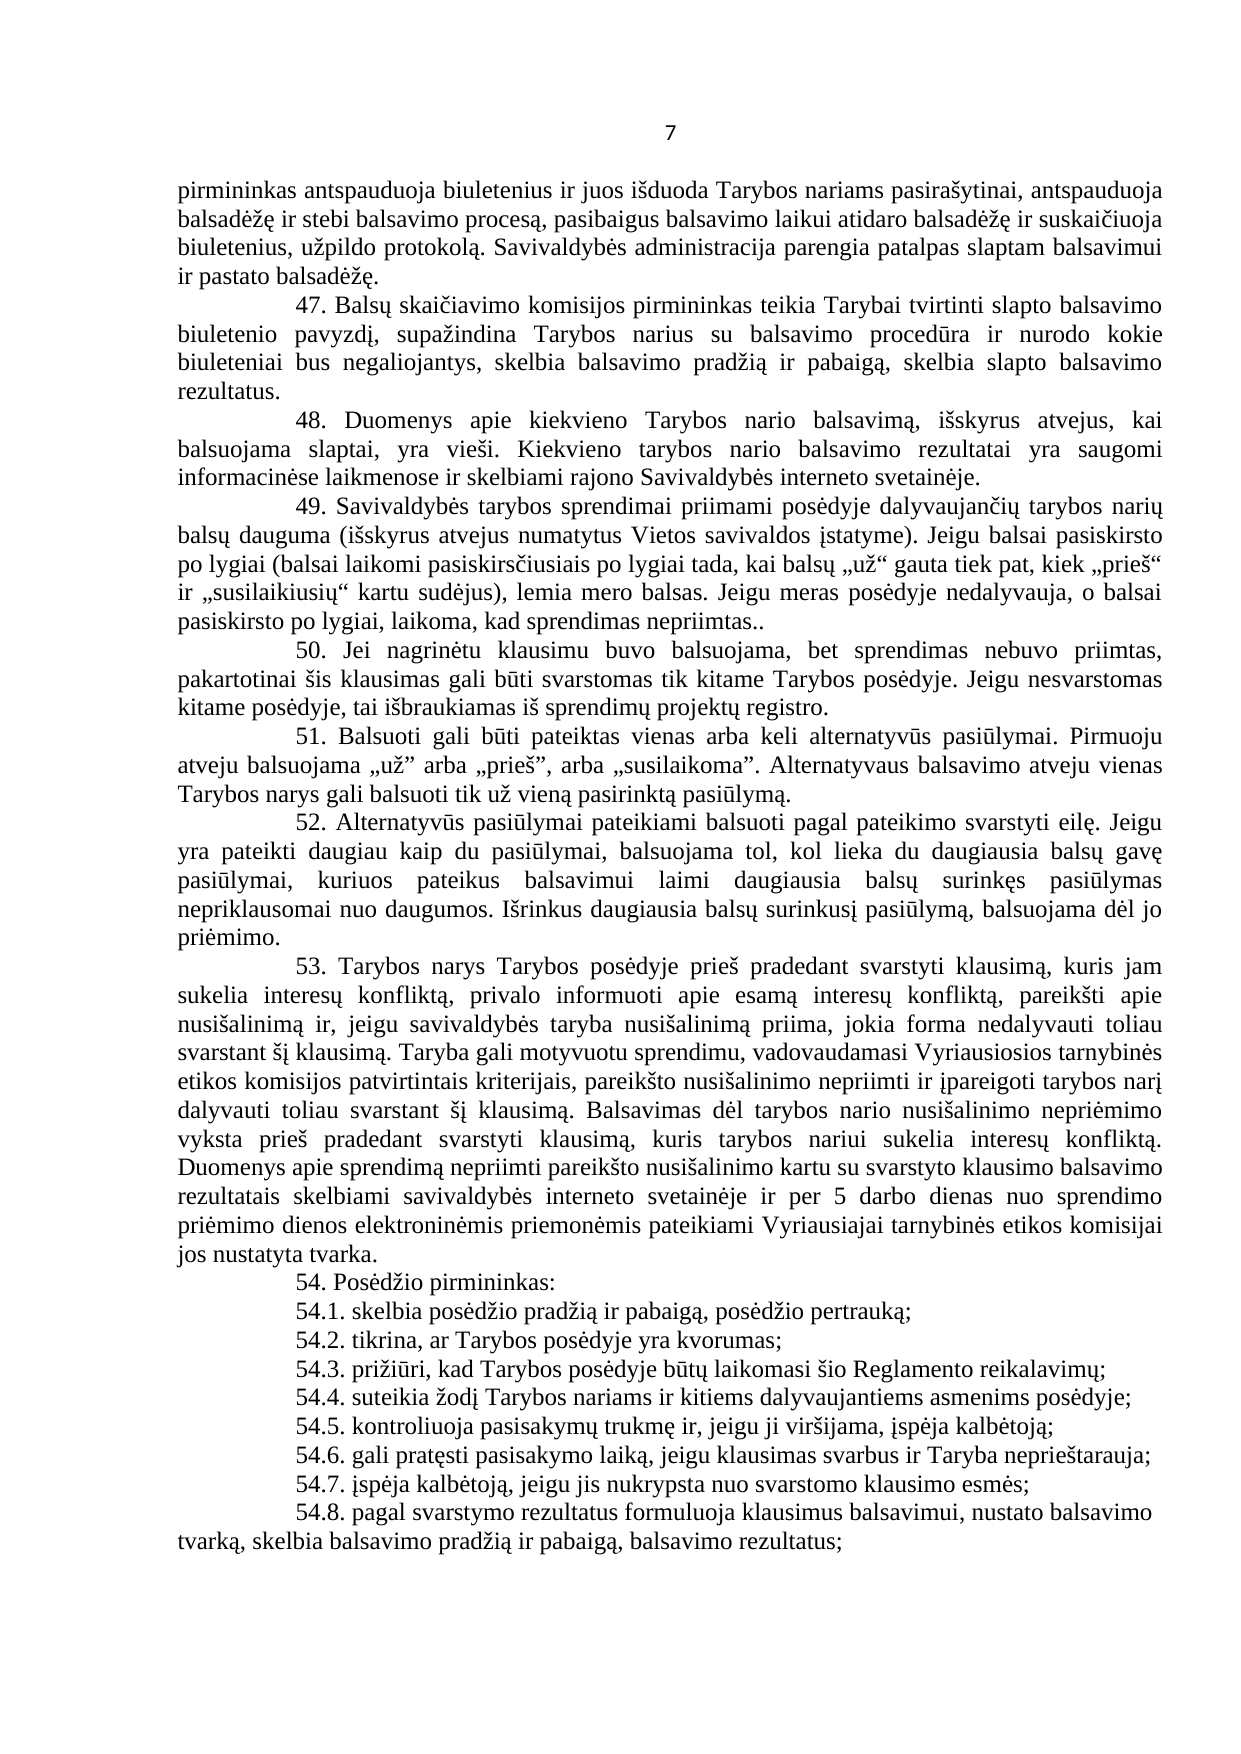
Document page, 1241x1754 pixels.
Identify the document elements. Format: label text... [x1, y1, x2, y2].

text 53. Tarybos narys Tarybos posėdyje prieš pradedant svarstyti klausimą, kuris jam sukelia interesų konfliktą, privalo informuoti apie esamą interesų konfliktą, pareikšti apie nusišalinimą ir, jeigu savivaldybės taryba nusišalinimą priima, jokia forma nedalyvauti toliau svarstant šį klausimą. Taryba gali motyvuotu sprendimu, vadovaudamasi Vyriausiosios tarnybinės etikos komisijos patvirtintais kriterijais, pareikšto nusišalinimo nepriimti ir įpareigoti tarybos narį dalyvauti toliau svarstant šį klausimą. Balsavimas dėl tarybos nario nusišalinimo nepriėmimo vyksta prieš pradedant svarstyti klausimą, kuris tarybos nariui sukelia interesų konfliktą. Duomenys apie sprendimą nepriimti pareikšto nusišalinimo kartu su svarstyto klausimo balsavimo rezultatais skelbiami savivaldybės interneto svetainėje ir per 5 darbo dienas nuo sprendimo priėmimo dienos elektroninėmis priemonėmis pateikiami Vyriausiajai tarnybinės etikos komisijai jos nustatyta tvarka. [177, 951, 1163, 1267]
text 48. Duomenys apie kiekvieno Tarybos nario balsavimą, išskyrus atvejus, kai balsuojama slaptai, yra vieši. Kiekvieno tarybos nario balsavimo rezultatai yra saugomi informacinėse laikmenose ir skelbiami rajono Savivaldybės interneto svetainėje. [177, 405, 1163, 491]
text 54. Posėdžio pirmininkas: [177, 1267, 1163, 1296]
text 52. Alternatyvūs pasiūlymai pateikiami balsuoti pagal pateikimo svarstyti eilę. Jeigu yra pateikti daugiau kaip du pasiūlymai, balsuojama tol, kol lieka du daugiausia balsų gavę pasiūlymai, kuriuos pateikus balsavimui laimi daugiausia balsų surinkęs pasiūlymas nepriklausomai nuo daugumos. Išrinkus daugiausia balsų surinkusį pasiūlymą, balsuojama dėl jo priėmimo. [177, 807, 1163, 951]
text 54.5. kontroliuoja pasisakymų trukmę ir, jeigu ji viršijama, įspėja kalbėtoją; [177, 1411, 1163, 1440]
text 50. Jei nagrinėtu klausimu buvo balsuojama, bet sprendimas nebuvo priimtas, pakartotinai šis klausimas gali būti svarstomas tik kitame Tarybos posėdyje. Jeigu nesvarstomas kitame posėdyje, tai išbraukiamas iš sprendimų projektų registro. [177, 635, 1163, 721]
text tvarką, skelbia balsavimo pradžią ir pabaigą, balsavimo rezultatus; [177, 1526, 1163, 1555]
text pirmininkas antspauduoja biuletenius ir juos išduoda Tarybos nariams pasirašytinai, antspauduoja balsadėžę ir stebi balsavimo procesą, pasibaigus balsavimo laikui atidaro balsadėžę ir suskaičiuoja biuletenius, užpildo protokolą. Savivaldybės administracija parengia patalpas slaptam balsavimui ir pastato balsadėžę. [177, 175, 1163, 290]
text 49. Savivaldybės tarybos sprendimai priimami posėdyje dalyvaujančių tarybos narių balsų dauguma (išskyrus atvejus numatytus Vietos savivaldos įstatyme). Jeigu balsai pasiskirsto po lygiai (balsai laikomi pasiskirsčiusiais po lygiai tada, kai balsų „už“ gauta tiek pat, kiek „prieš“ ir „susilaikiusių“ kartu sudėjus), lemia mero balsas. Jeigu meras posėdyje nedalyvauja, o balsai pasiskirsto po lygiai, laikoma, kad sprendimas nepriimtas.. [177, 491, 1163, 635]
text 47. Balsų skaičiavimo komisijos pirmininkas teikia Tarybai tvirtinti slapto balsavimo biuletenio pavyzdį, supažindina Tarybos narius su balsavimo procedūra ir nurodo kokie biuleteniai bus negaliojantys, skelbia balsavimo pradžią ir pabaigą, skelbia slapto balsavimo rezultatus. [177, 290, 1163, 405]
text 54.2. tikrina, ar Tarybos posėdyje yra kvorumas; [177, 1325, 1163, 1354]
text 51. Balsuoti gali būti pateiktas vienas arba keli alternatyvūs pasiūlymai. Pirmuoju atveju balsuojama „už” arba „prieš”, arba „susilaikoma”. Alternatyvaus balsavimo atveju vienas Tarybos narys gali balsuoti tik už vieną pasirinktą pasiūlymą. [177, 721, 1163, 807]
text 54.6. gali pratęsti pasisakymo laiką, jeigu klausimas svarbus ir Taryba neprieštarauja; [177, 1440, 1163, 1469]
text 54.4. suteikia žodį Tarybos nariams ir kitiems dalyvaujantiems asmenims posėdyje; [177, 1382, 1163, 1411]
text 54.7. įspėja kalbėtoją, jeigu jis nukrypsta nuo svarstomo klausimo esmės; [177, 1469, 1163, 1497]
text 54.3. prižiūri, kad Tarybos posėdyje būtų laikomasi šio Reglamento reikalavimų; [177, 1354, 1163, 1382]
text 54.8. pagal svarstymo rezultatus formuluoja klausimus balsavimui, nustato balsavimo [177, 1497, 1163, 1526]
text 54.1. skelbia posėdžio pradžią ir pabaigą, posėdžio pertrauką; [177, 1296, 1163, 1325]
